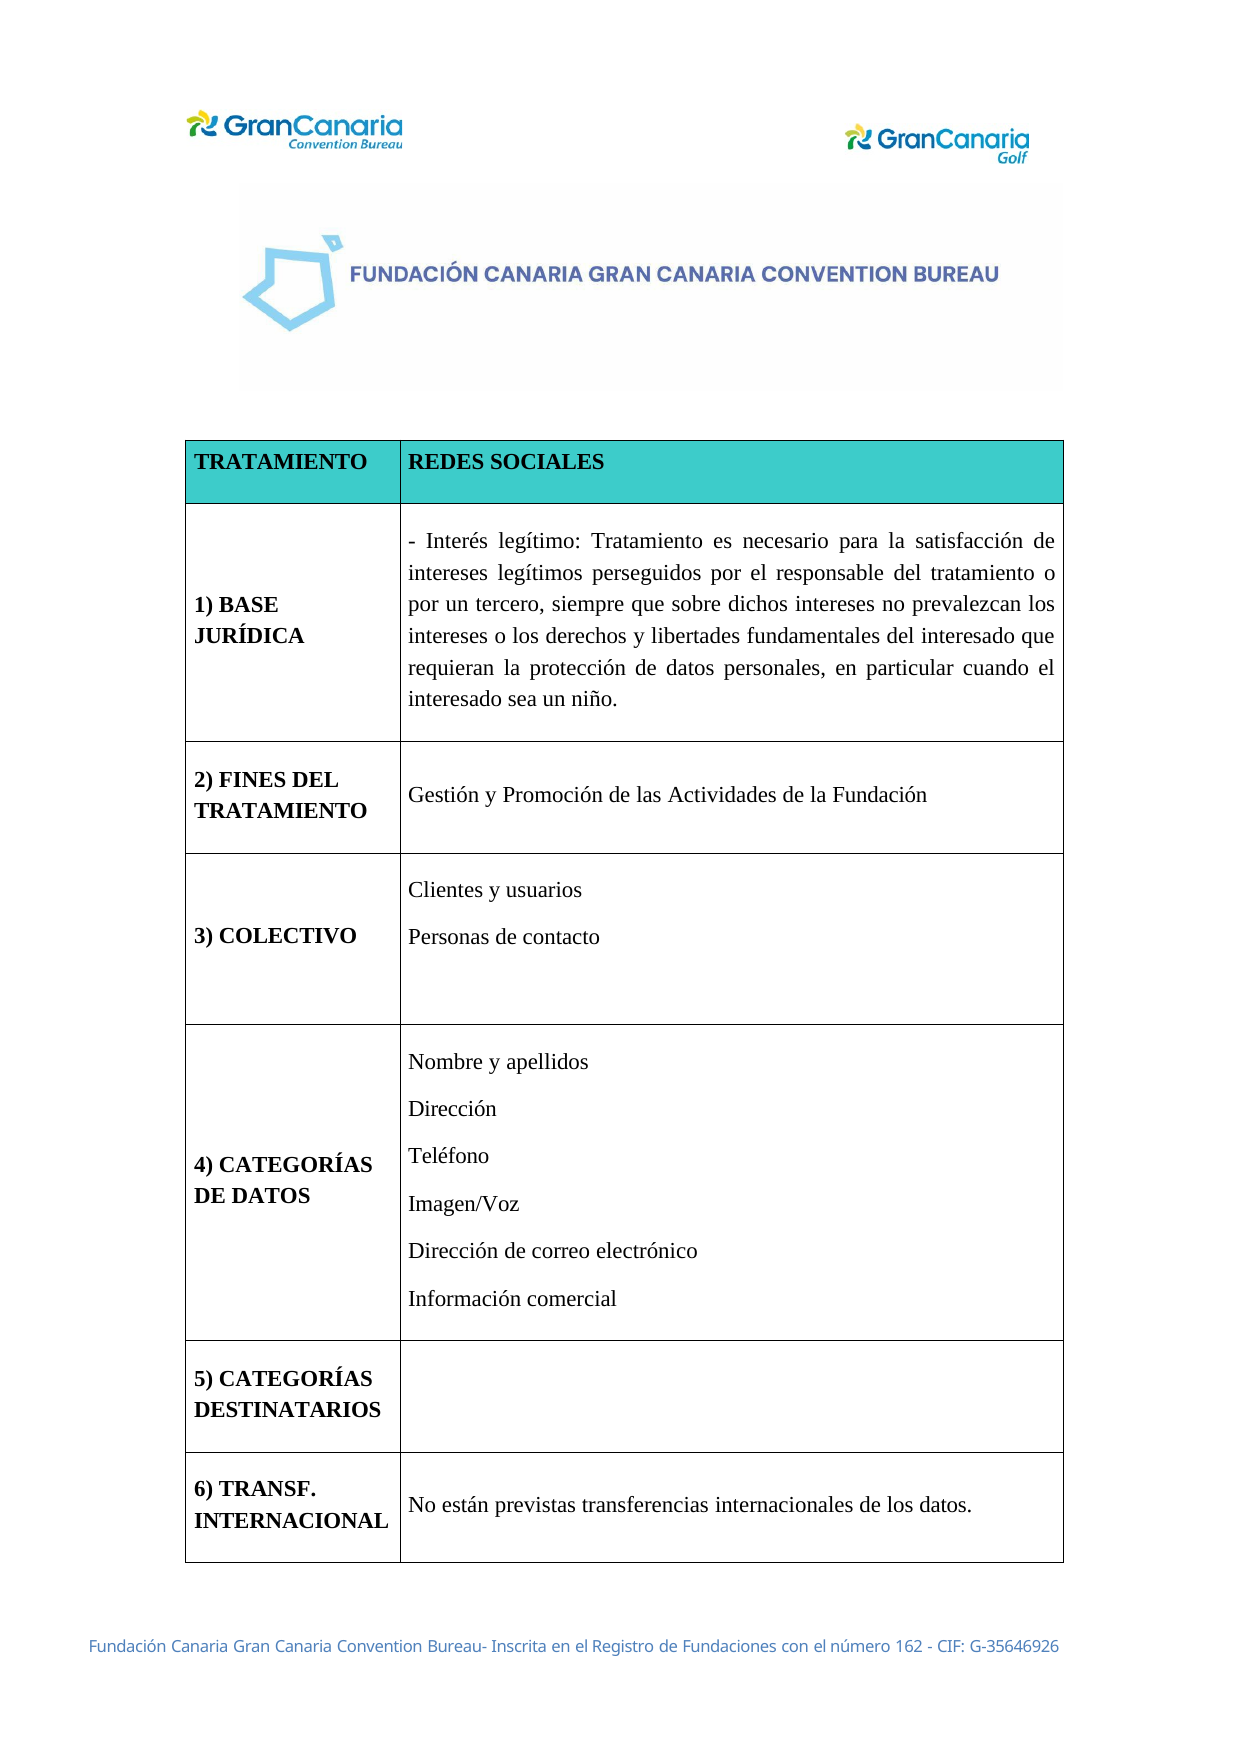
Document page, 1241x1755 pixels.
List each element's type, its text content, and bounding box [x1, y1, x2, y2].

table_cell 6) TRANSF. INTERNACIONAL [186, 1453, 400, 1562]
table_cell 1) BASE JURÍDICA [186, 504, 400, 741]
table_cell 4) CATEGORÍAS DE DATOS [186, 1025, 400, 1340]
table_cell 3) COLECTIVO [186, 854, 400, 1024]
table_cell 2) FINES DEL TRATAMIENTO [186, 742, 400, 852]
table_cell No están previstas transferencias internacionales de los datos. [401, 1453, 1063, 1562]
table_cell 5) CATEGORÍAS DESTINATARIOS [186, 1341, 400, 1451]
table_header REDES SOCIALES [401, 441, 1063, 503]
table_cell Nombre y apellidos Dirección Teléfono Imagen/Voz Dirección de correo electrónico Información comercial [401, 1025, 1063, 1340]
table_cell Clientes y usuarios Personas de contacto [401, 854, 1063, 1024]
table_cell [401, 1341, 1063, 1451]
table_cell - Interés legítimo: Tratamiento es necesario para la satisfacción de intereses legítimos perseguidos por el responsable del tratamiento o por un tercero, siempre que sobre dichos intereses no prevalezcan los intereses o los derechos y libertades fundamentales del interesado que requieran la protección de datos personales, en particular cuando el interesado sea un niño. [401, 504, 1063, 741]
table_cell Gestión y Promoción de las Actividades de la Fundación [401, 742, 1063, 852]
table_header TRATAMIENTO [186, 441, 400, 503]
